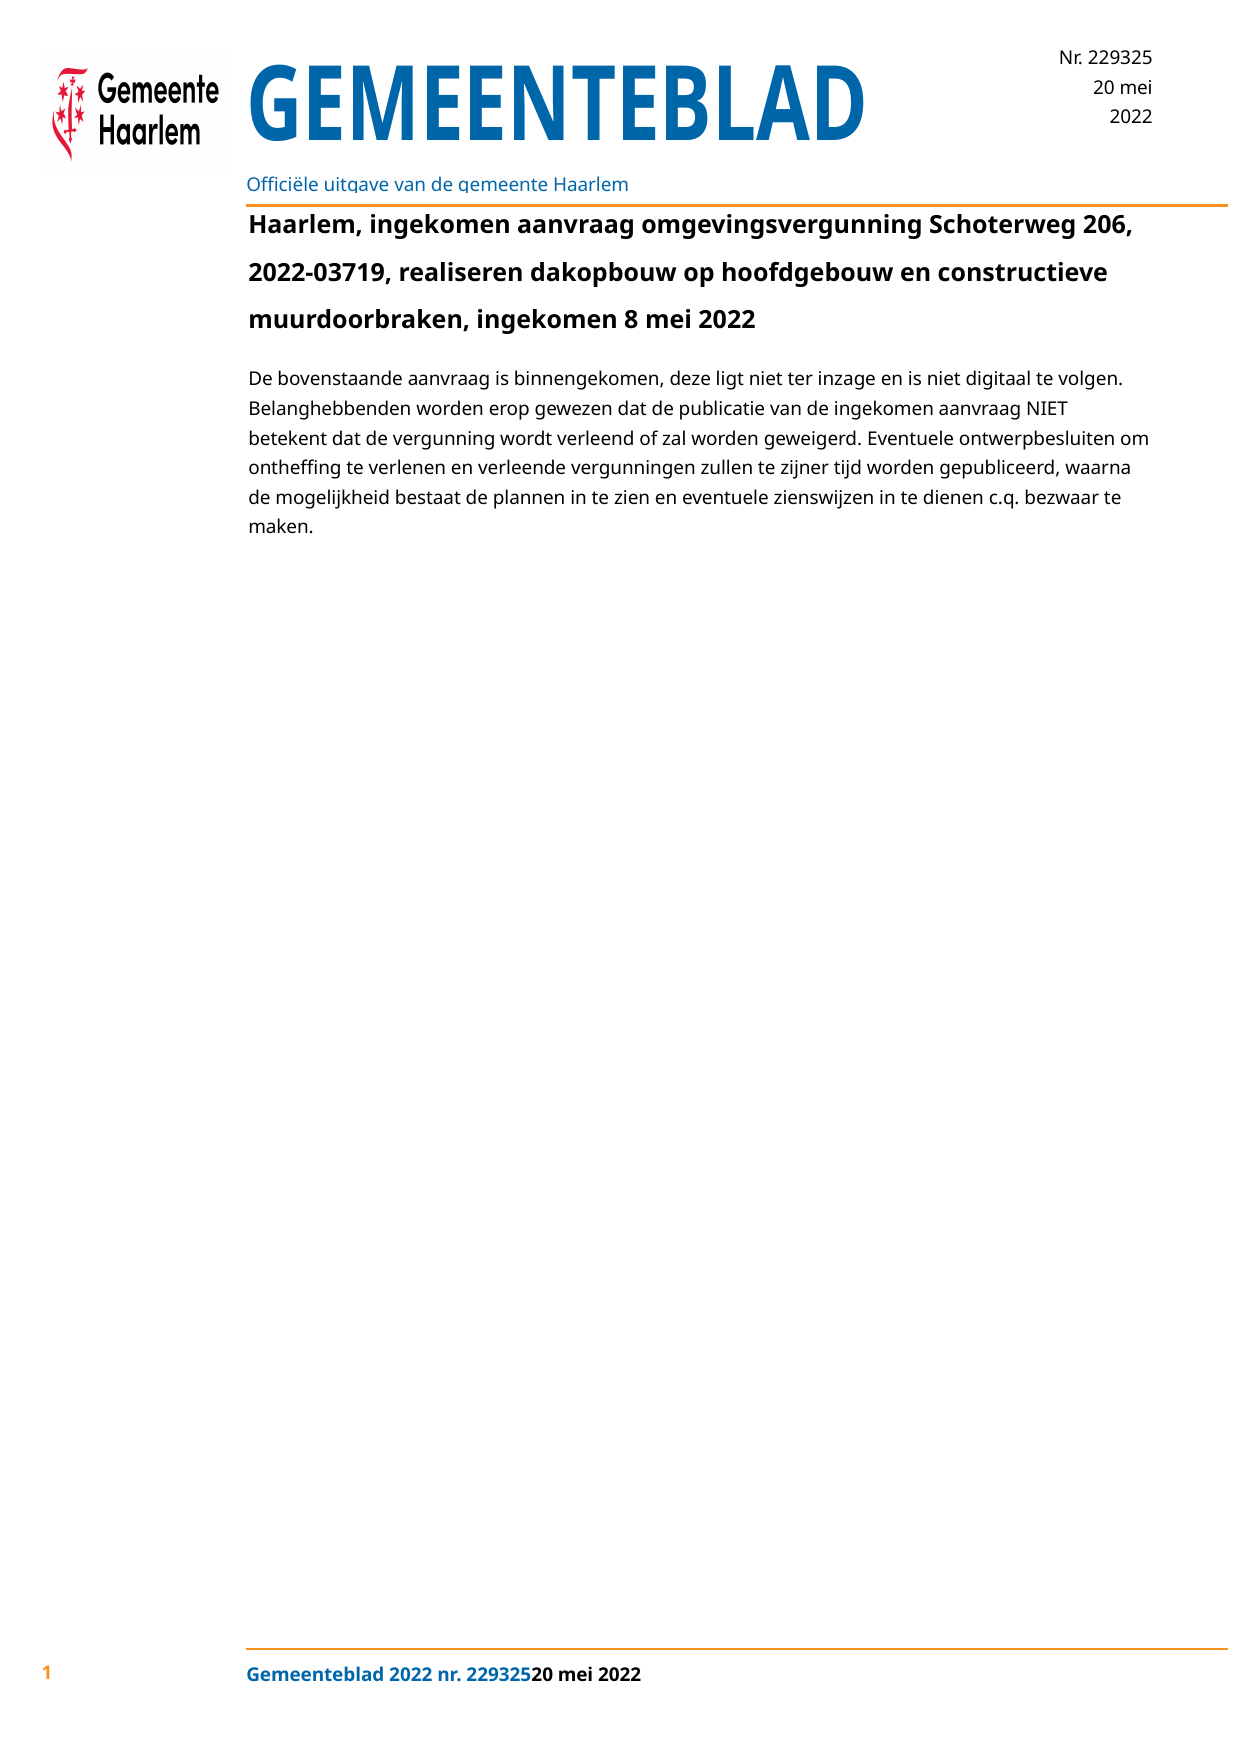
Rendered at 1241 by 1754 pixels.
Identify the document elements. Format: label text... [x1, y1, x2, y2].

text Haarlem, ingekomen aanvraag omgevingsvergunning Schoterweg 206, 2022-03719, realiseren dakopbouw op hoofdgebouw en constructieve muurdoorbraken, ingekomen 8 mei 2022 [248, 207, 1152, 336]
picture [41, 47, 231, 172]
text De bovenstaande aanvraag is binnengekomen, deze ligt niet ter inzage en is niet digitaal te volgen. Belanghebbenden worden erop gewezen dat de publicatie van de ingekomen aanvraag NIET betekent dat de vergunning wordt verleend of zal worden geweigerd. Eventuele ontwerpbesluiten om ontheffing te verlenen en verleende vergunningen zullen te zijner tijd worden gepubliceerd, waarna de mogelijkheid bestaat de plannen in te zien en eventuele zienswijzen in te dienen c.q. bezwaar te maken. [248, 366, 1152, 539]
